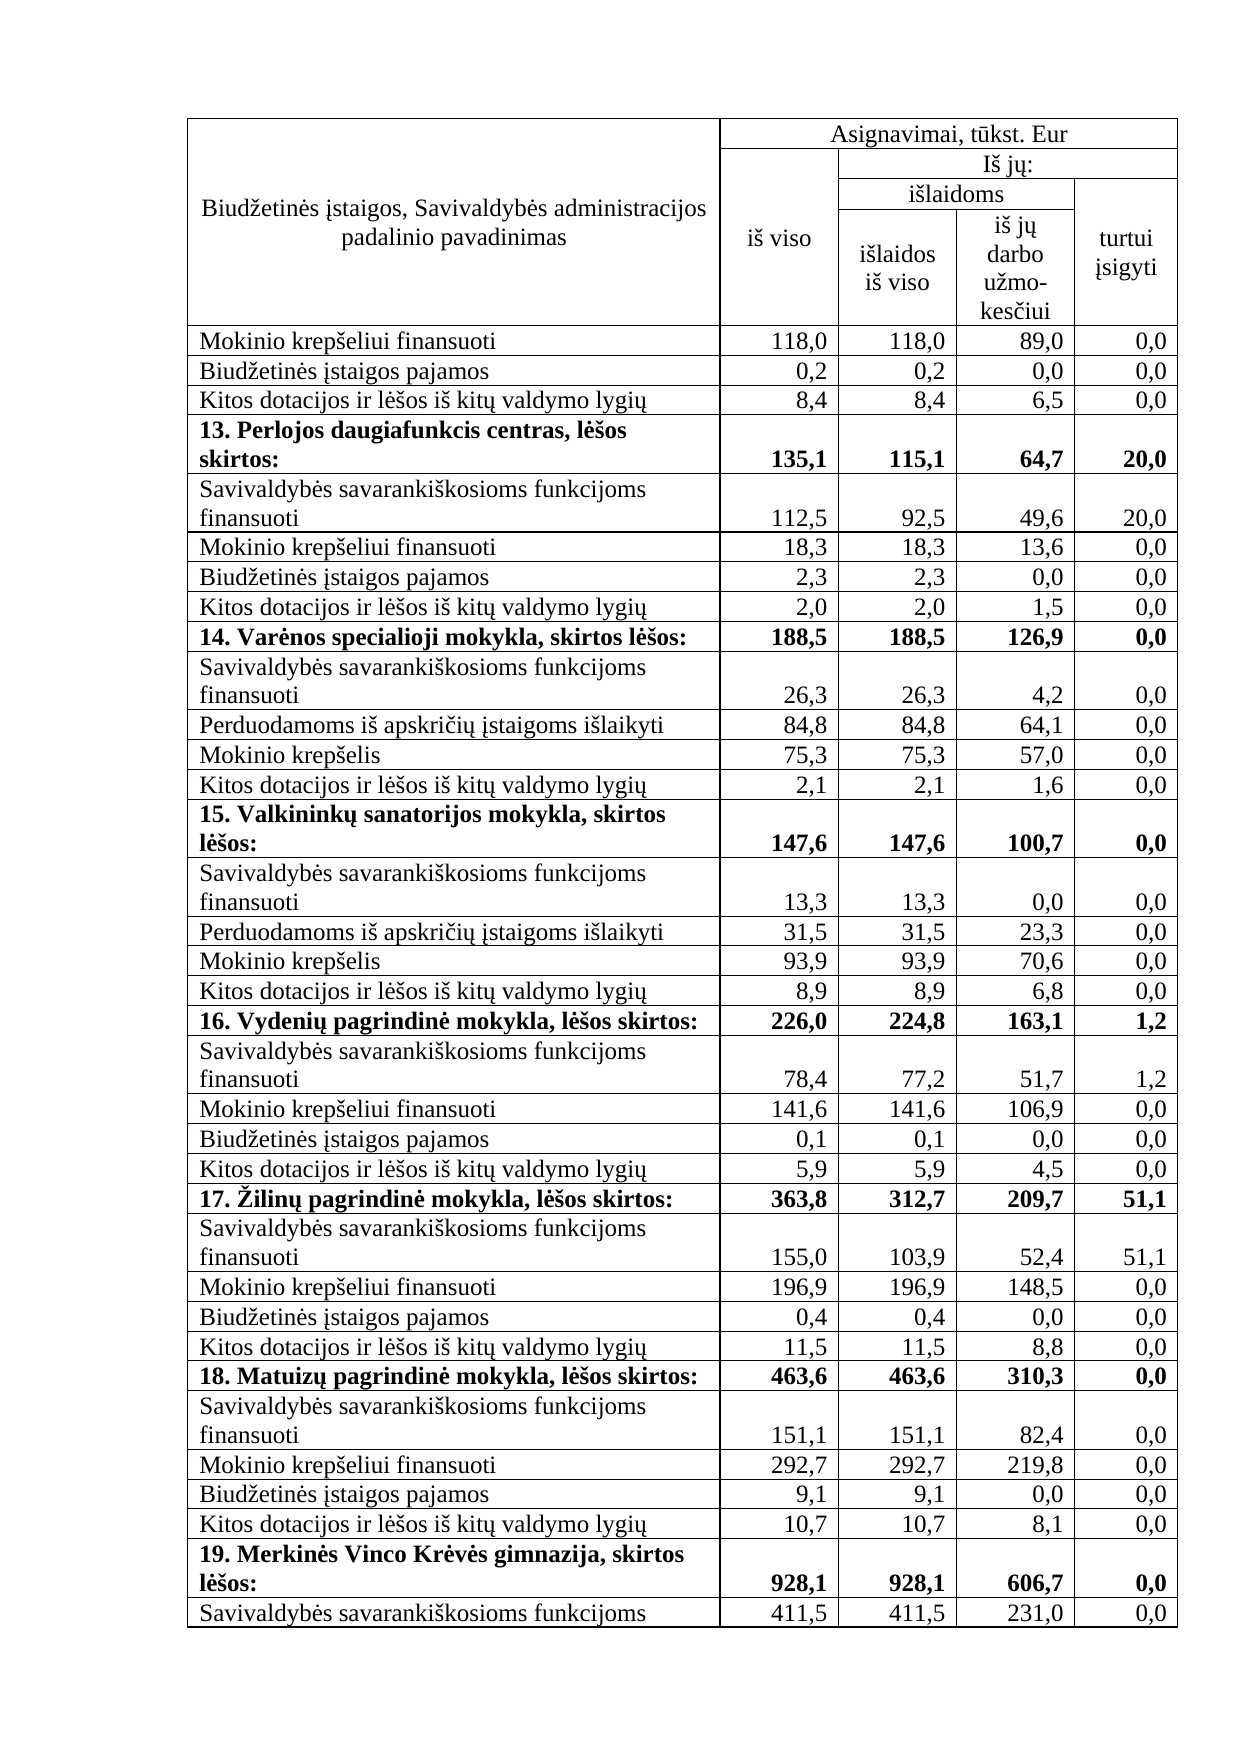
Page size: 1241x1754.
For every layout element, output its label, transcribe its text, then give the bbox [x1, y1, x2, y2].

table_cell 0,0 [1075, 1509, 1177, 1538]
table_cell 0,0 [1075, 562, 1177, 591]
table_cell 310,3 [957, 1361, 1074, 1390]
table_cell 1,6 [957, 770, 1074, 798]
table_cell 118,0 [839, 326, 956, 355]
table_cell 84,8 [839, 710, 956, 739]
table_cell 0,0 [957, 356, 1074, 384]
table_cell 0,0 [1075, 1124, 1177, 1153]
table_cell 0,0 [1075, 592, 1177, 621]
table_cell 1,5 [957, 592, 1074, 621]
table_cell 928,1 [839, 1539, 956, 1597]
table_cell 1,2 [1075, 1006, 1177, 1035]
table_cell 0,0 [1075, 976, 1177, 1005]
table_cell 100,7 [957, 800, 1074, 857]
table_cell Iš jų: [839, 149, 1177, 178]
table_cell 11,5 [839, 1332, 956, 1360]
table_cell 11,5 [721, 1332, 838, 1360]
table_cell 0,0 [1075, 1302, 1177, 1331]
table_cell 64,7 [957, 415, 1074, 473]
table_cell 0,0 [1075, 858, 1177, 916]
table_cell Mokinio krepšeliui finansuoti [188, 1094, 719, 1123]
table_cell 8,8 [957, 1332, 1074, 1360]
table_cell Biudžetinės įstaigos pajamos [188, 1124, 719, 1153]
table_cell Biudžetinės įstaigos pajamos [188, 1302, 719, 1331]
table_cell 0,0 [1075, 1450, 1177, 1478]
table_cell 147,6 [839, 800, 956, 857]
table_cell 18,3 [721, 533, 838, 561]
table_cell 292,7 [721, 1450, 838, 1478]
table_cell 8,4 [721, 386, 838, 414]
table_cell 292,7 [839, 1450, 956, 1478]
table_cell 4,2 [957, 652, 1074, 709]
table_cell 0,0 [1075, 946, 1177, 975]
table_cell 13,6 [957, 533, 1074, 561]
table_cell Kitos dotacijos ir lėšos iš kitų valdymo lygių [188, 976, 719, 1005]
table_cell 0,0 [1075, 356, 1177, 384]
table_cell 209,7 [957, 1184, 1074, 1212]
table_cell 8,4 [839, 386, 956, 414]
table_cell 10,7 [721, 1509, 838, 1538]
table_cell Kitos dotacijos ir lėšos iš kitų valdymo lygių [188, 592, 719, 621]
table_cell 18,3 [839, 533, 956, 561]
table_cell Savivaldybės savarankiškosioms funkcijoms finansuoti [188, 1391, 719, 1449]
table_cell 0,0 [1075, 1539, 1177, 1597]
table_cell 0,0 [1075, 652, 1177, 709]
table_cell Kitos dotacijos ir lėšos iš kitų valdymo lygių [188, 386, 719, 414]
table_cell 463,6 [721, 1361, 838, 1390]
table_cell Mokinio krepšeliui finansuoti [188, 326, 719, 355]
table_cell 31,5 [721, 917, 838, 945]
table_cell išlaidos iš viso [839, 210, 956, 325]
table_cell 0,2 [721, 356, 838, 384]
table_cell 141,6 [839, 1094, 956, 1123]
table_cell 26,3 [839, 652, 956, 709]
table_cell Savivaldybės savarankiškosioms funkcijoms finansuoti [188, 1214, 719, 1271]
table_cell 78,4 [721, 1036, 838, 1093]
table_cell 20,0 [1075, 415, 1177, 473]
table_cell 0,0 [957, 858, 1074, 916]
table_cell 0,0 [1075, 1154, 1177, 1183]
table_cell 51,1 [1075, 1214, 1177, 1271]
table_cell 0,0 [1075, 710, 1177, 739]
table_cell 0,0 [1075, 1094, 1177, 1123]
table_cell Biudžetinės įstaigos pajamos [188, 356, 719, 384]
table_cell 0,1 [721, 1124, 838, 1153]
table_cell Biudžetinės įstaigos pajamos [188, 1480, 719, 1508]
table_cell 224,8 [839, 1006, 956, 1035]
table_cell 147,6 [721, 800, 838, 857]
table_cell 75,3 [839, 740, 956, 769]
table_cell 0,0 [1075, 1272, 1177, 1301]
table_cell 70,6 [957, 946, 1074, 975]
table_cell 0,0 [1075, 1391, 1177, 1449]
table_cell Savivaldybės savarankiškosioms funkcijoms finansuoti [188, 1036, 719, 1093]
table_cell 20,0 [1075, 474, 1177, 531]
table_cell 93,9 [721, 946, 838, 975]
table_cell 10,7 [839, 1509, 956, 1538]
table_cell 118,0 [721, 326, 838, 355]
table_cell 0,0 [1075, 326, 1177, 355]
table_cell iš viso [721, 149, 838, 325]
table_cell 51,1 [1075, 1184, 1177, 1212]
table_cell 0,0 [1075, 1332, 1177, 1360]
table_cell 16. Vydenių pagrindinė mokykla, lėšos skirtos: [188, 1006, 719, 1035]
table_cell 126,9 [957, 622, 1074, 651]
table_cell 4,5 [957, 1154, 1074, 1183]
table_cell 226,0 [721, 1006, 838, 1035]
table_cell 82,4 [957, 1391, 1074, 1449]
table_cell Savivaldybės savarankiškosioms funkcijoms finansuoti [188, 474, 719, 531]
table_cell 17. Žilinų pagrindinė mokykla, lėšos skirtos: [188, 1184, 719, 1212]
table_cell 163,1 [957, 1006, 1074, 1035]
table_cell 106,9 [957, 1094, 1074, 1123]
table_cell Mokinio krepšelis [188, 946, 719, 975]
table_cell Savivaldybės savarankiškosioms funkcijoms [188, 1598, 719, 1626]
table_cell 135,1 [721, 415, 838, 473]
table_cell Kitos dotacijos ir lėšos iš kitų valdymo lygių [188, 1154, 719, 1183]
table_cell 0,0 [1075, 770, 1177, 798]
table_cell 1,2 [1075, 1036, 1177, 1093]
table_cell 5,9 [839, 1154, 956, 1183]
table_cell 15. Valkininkų sanatorijos mokykla, skirtos lėšos: [188, 800, 719, 857]
table_cell Savivaldybės savarankiškosioms funkcijoms finansuoti [188, 652, 719, 709]
table_cell 0,1 [839, 1124, 956, 1153]
table_cell 0,4 [839, 1302, 956, 1331]
table_cell 0,0 [1075, 1361, 1177, 1390]
table_cell 0,0 [957, 1124, 1074, 1153]
table_cell 0,0 [957, 1480, 1074, 1508]
table_cell Perduodamoms iš apskričių įstaigoms išlaikyti [188, 917, 719, 945]
table_cell 89,0 [957, 326, 1074, 355]
table_cell 231,0 [957, 1598, 1074, 1626]
table_header Biudžetinės įstaigos, Savivaldybės administracijos padalinio pavadinimas [188, 119, 719, 325]
table_cell 84,8 [721, 710, 838, 739]
table_cell 219,8 [957, 1450, 1074, 1478]
table_cell 93,9 [839, 946, 956, 975]
table_cell 188,5 [721, 622, 838, 651]
table_cell 0,4 [721, 1302, 838, 1331]
table_cell 0,0 [957, 562, 1074, 591]
table_cell 13,3 [721, 858, 838, 916]
table_cell 928,1 [721, 1539, 838, 1597]
table_cell 2,1 [721, 770, 838, 798]
table_cell 8,1 [957, 1509, 1074, 1538]
table_cell išlaidoms [839, 179, 1074, 209]
table_cell 115,1 [839, 415, 956, 473]
table_cell 141,6 [721, 1094, 838, 1123]
table_cell 151,1 [839, 1391, 956, 1449]
table_cell 8,9 [839, 976, 956, 1005]
table_cell 6,5 [957, 386, 1074, 414]
table_cell 103,9 [839, 1214, 956, 1271]
table_cell 57,0 [957, 740, 1074, 769]
table_cell 0,0 [1075, 740, 1177, 769]
table_cell 112,5 [721, 474, 838, 531]
table_cell 19. Merkinės Vinco Krėvės gimnazija, skirtos lėšos: [188, 1539, 719, 1597]
table_cell 606,7 [957, 1539, 1074, 1597]
table_cell 0,0 [1075, 800, 1177, 857]
table_cell 13,3 [839, 858, 956, 916]
table_cell Kitos dotacijos ir lėšos iš kitų valdymo lygių [188, 770, 719, 798]
table_cell 52,4 [957, 1214, 1074, 1271]
table_cell 18. Matuizų pagrindinė mokykla, lėšos skirtos: [188, 1361, 719, 1390]
table_header Asignavimai, tūkst. Eur [721, 119, 1177, 148]
table_cell 2,3 [839, 562, 956, 591]
table_cell 77,2 [839, 1036, 956, 1093]
table_cell 312,7 [839, 1184, 956, 1212]
table_cell iš jų darbo užmo-kesčiui [957, 210, 1074, 325]
table_cell 0,0 [1075, 1480, 1177, 1508]
table_cell 92,5 [839, 474, 956, 531]
table_cell 31,5 [839, 917, 956, 945]
table_cell Savivaldybės savarankiškosioms funkcijoms finansuoti [188, 858, 719, 916]
table_cell 0,0 [1075, 386, 1177, 414]
table_cell 0,0 [1075, 622, 1177, 651]
table_cell 13. Perlojos daugiafunkcis centras, lėšos skirtos: [188, 415, 719, 473]
table_cell 463,6 [839, 1361, 956, 1390]
table_cell Mokinio krepšeliui finansuoti [188, 533, 719, 561]
table_cell 6,8 [957, 976, 1074, 1005]
table_cell Mokinio krepšelis [188, 740, 719, 769]
table_cell Perduodamoms iš apskričių įstaigoms išlaikyti [188, 710, 719, 739]
table_cell 363,8 [721, 1184, 838, 1212]
table_cell 0,0 [1075, 1598, 1177, 1626]
table_cell 5,9 [721, 1154, 838, 1183]
table_cell 155,0 [721, 1214, 838, 1271]
table_cell 14. Varėnos specialioji mokykla, skirtos lėšos: [188, 622, 719, 651]
table_cell 9,1 [839, 1480, 956, 1508]
table_cell 148,5 [957, 1272, 1074, 1301]
table_cell 2,0 [839, 592, 956, 621]
table_cell 151,1 [721, 1391, 838, 1449]
table_cell Kitos dotacijos ir lėšos iš kitų valdymo lygių [188, 1332, 719, 1360]
table_cell 49,6 [957, 474, 1074, 531]
table_cell 196,9 [721, 1272, 838, 1301]
table_cell 2,3 [721, 562, 838, 591]
table_cell turtui įsigyti [1075, 179, 1177, 325]
table_cell 51,7 [957, 1036, 1074, 1093]
table_cell 411,5 [721, 1598, 838, 1626]
table_cell 0,0 [1075, 533, 1177, 561]
table_cell 2,1 [839, 770, 956, 798]
table_cell 64,1 [957, 710, 1074, 739]
table_cell Biudžetinės įstaigos pajamos [188, 562, 719, 591]
table_cell 75,3 [721, 740, 838, 769]
table_cell 26,3 [721, 652, 838, 709]
table_cell Mokinio krepšeliui finansuoti [188, 1450, 719, 1478]
table_cell 9,1 [721, 1480, 838, 1508]
table_cell 411,5 [839, 1598, 956, 1626]
table_cell Kitos dotacijos ir lėšos iš kitų valdymo lygių [188, 1509, 719, 1538]
table_cell 0,0 [1075, 917, 1177, 945]
table_cell 188,5 [839, 622, 956, 651]
table_cell 8,9 [721, 976, 838, 1005]
table_cell 196,9 [839, 1272, 956, 1301]
table_cell 0,2 [839, 356, 956, 384]
table_cell Mokinio krepšeliui finansuoti [188, 1272, 719, 1301]
table_cell 2,0 [721, 592, 838, 621]
table_cell 0,0 [957, 1302, 1074, 1331]
table_cell 23,3 [957, 917, 1074, 945]
